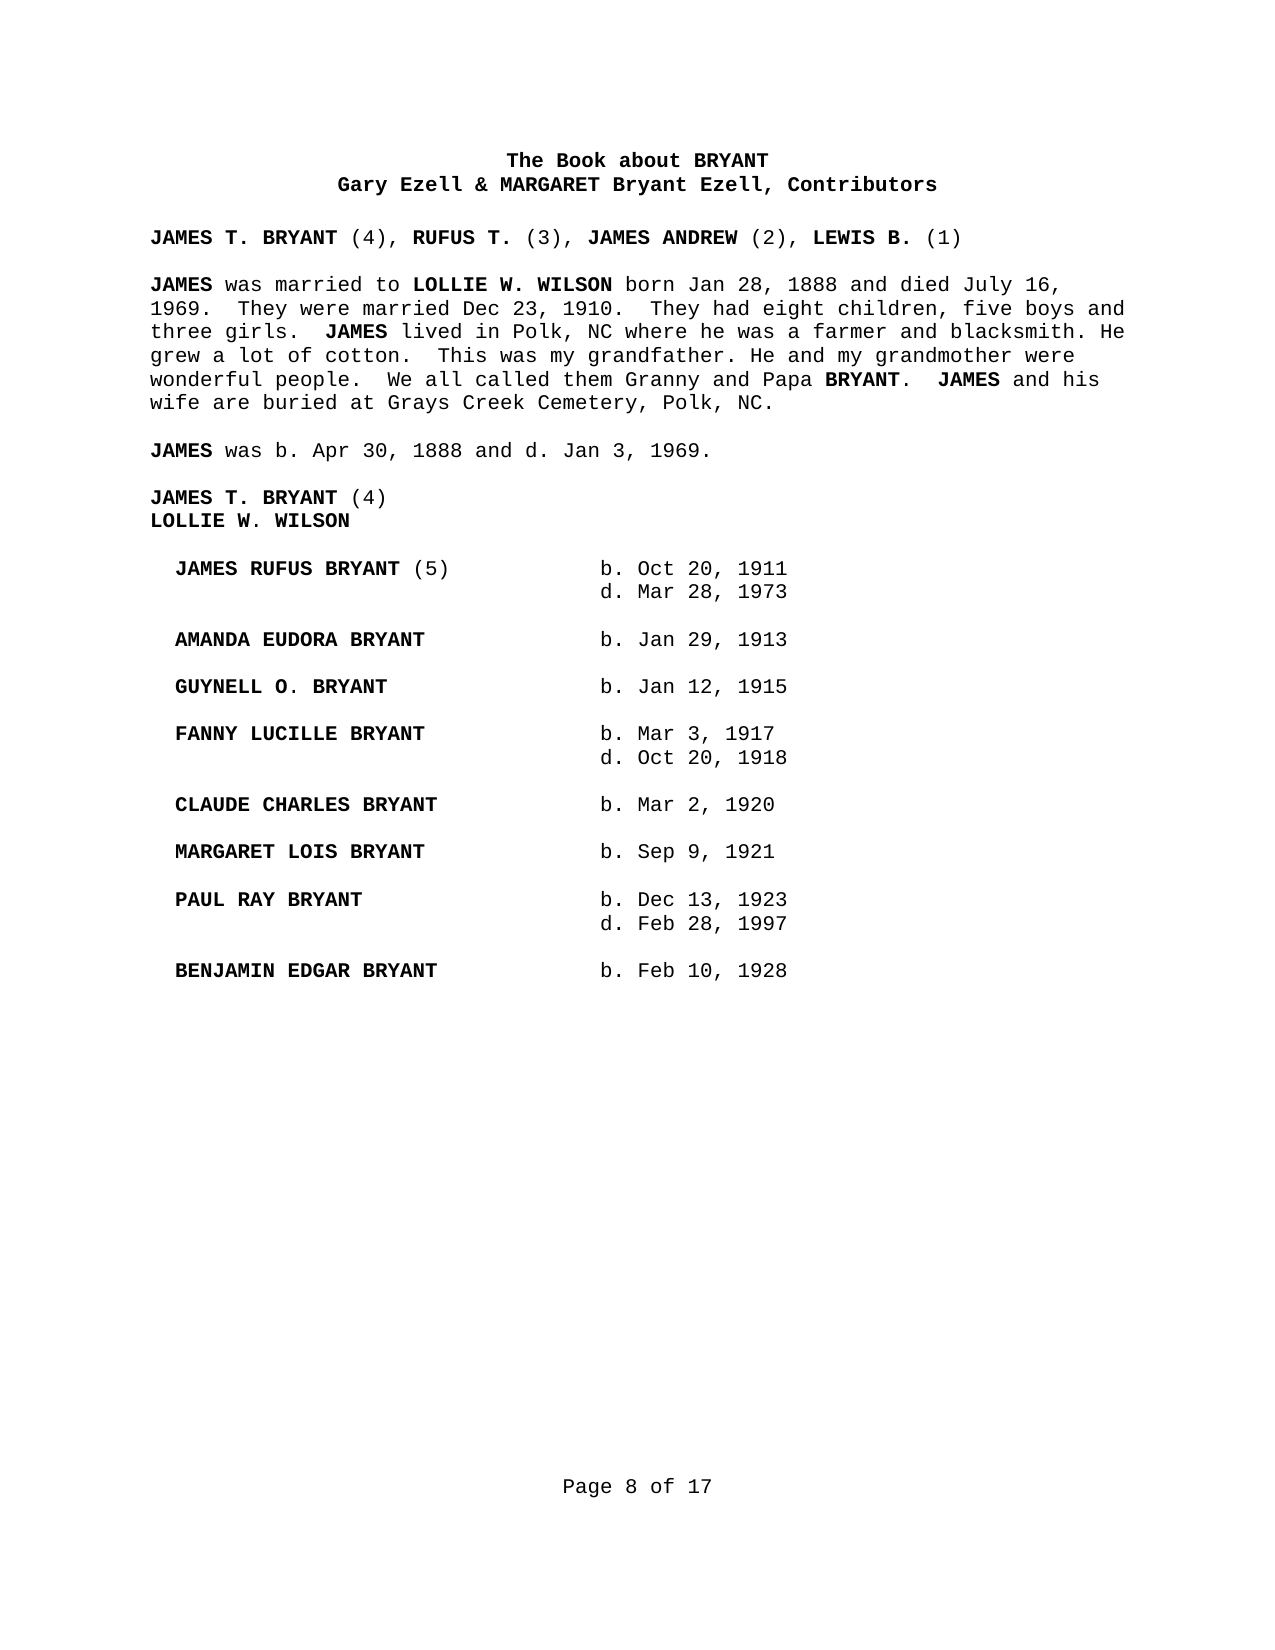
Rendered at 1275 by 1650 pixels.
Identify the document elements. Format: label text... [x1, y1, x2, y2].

text James T. BRYANT (4) [150, 487, 1125, 511]
text James Rufus Bryant (5) b. Oct 20, 1911 [150, 558, 1125, 581]
text James T. Bryant (4), Rufus T. (3), James Andrew (2), Lewis B. (1) [150, 227, 1125, 250]
text James was b. Apr 30, 1888 and d. Jan 3, 1969. [150, 439, 1125, 463]
text Margaret Lois Bryant b. Sep 9, 1921 [150, 842, 1125, 865]
text d. Oct 20, 1918 [150, 747, 1125, 771]
text Fanny Lucille Bryant b. Mar 3, 1917 [150, 723, 1125, 747]
text d. Mar 28, 1973 [150, 581, 1125, 605]
text Amanda Eudora Bryant b. Jan 29, 1913 [150, 629, 1125, 652]
text Paul Ray Bryant b. Dec 13, 1923 [150, 889, 1125, 912]
text d. Feb 28, 1997 [150, 912, 1125, 936]
text Benjamin Edgar Bryant b. Feb 10, 1928 [150, 960, 1125, 983]
text Guynell O. Bryant b. Jan 12, 1915 [150, 676, 1125, 700]
text James was married to Lollie W. Wilson born Jan 28, 1888 and died July 16, 1969. They were married Dec 23, 1910. They had eight children, five boys and three girls. James lived in Polk, NC where he was a farmer and blacksmith. He grew a lot of cotton. This was my grandfather. He and my grandmother were wonderful people. We all called them Granny and Papa Bryant. James and his wife are buried at Grays Creek Cemetery, Polk, NC. [150, 274, 1125, 416]
text LOLLIE W. WILSON [150, 511, 1125, 534]
text Claude Charles Bryant b. Mar 2, 1920 [150, 794, 1125, 818]
